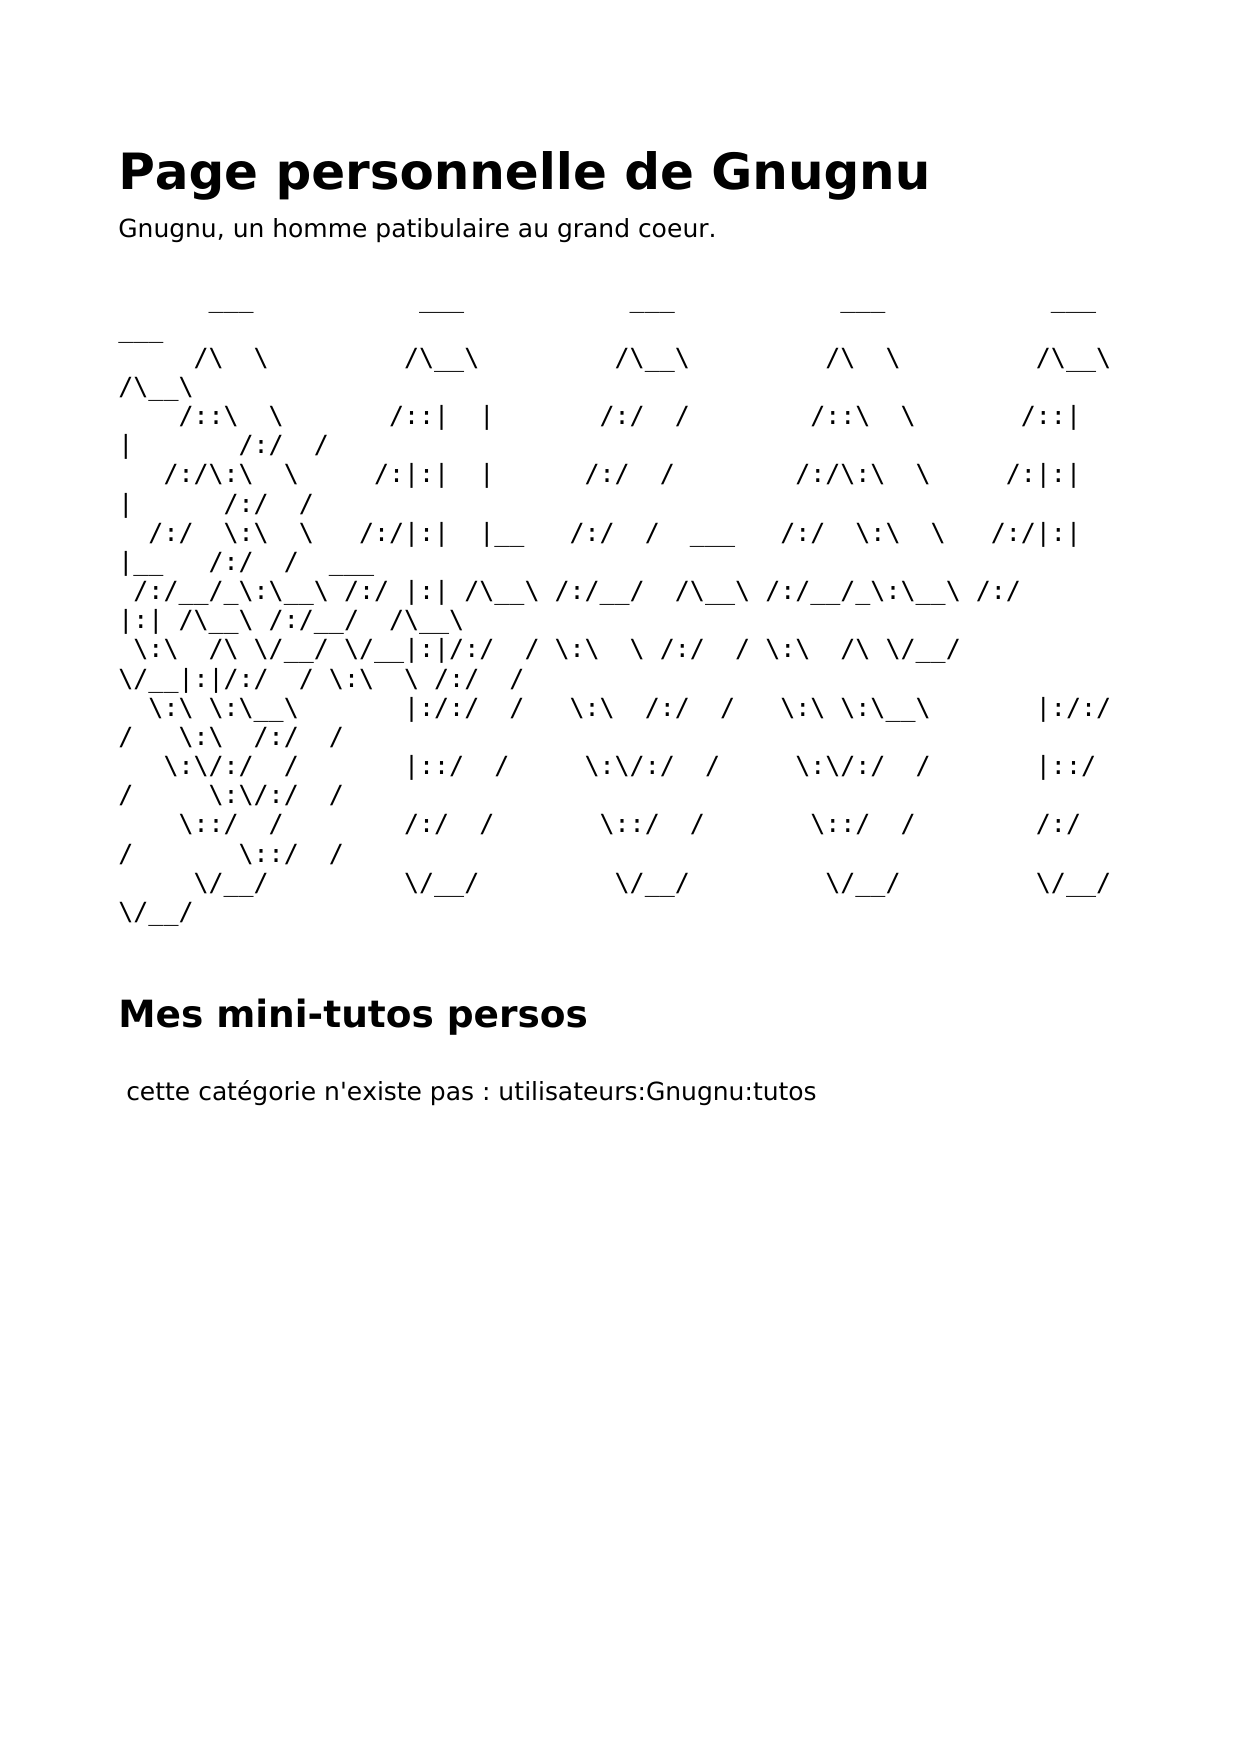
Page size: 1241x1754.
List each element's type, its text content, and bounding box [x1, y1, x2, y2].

subtitle Mes mini-tutos persos [118, 992, 1122, 1036]
text cette catégorie n'existe pas : utilisateurs:Gnugnu:tutos [118, 1048, 1122, 1107]
subtitle Page personnelle de Gnugnu [118, 143, 1122, 201]
text ___ ___ ___ ___ ___ ___ /\ \ /\__\ /\__\ /\ \ /\__\ /\__\ /::\ \ /::| | /:/ / /::\ \ /::| | /:/ / /:/\:\ \ /:|:| | /:/ / /:/\:\ \ /:|:| | /:/ / /:/ \:\ \ /:/|:| |__ /:/ / ___ /:/ \:\ \ /:/|:| |__ /:/ / ___ /:/__/_\:\__\ /:/ |:| /\__\ /:/__/ /\__\ /:/__/_\:\__\ /:/ |:| /\__\ /:/__/ /\__\ \:\ /\ \/__/ \/__|:|/:/ / \:\ \ /:/ / \:\ /\ \/__/ \/__|:|/:/ / \:\ \ /:/ / \:\ \:\__\ |:/:/ / \:\ /:/ / \:\ \:\__\ |:/:/ / \:\ /:/ / \:\/:/ / |::/ / \:\/:/ / \:\/:/ / |::/ / \:\/:/ / \::/ / /:/ / \::/ / \::/ / /:/ / \::/ / \/__/ \/__/ \/__/ \/__/ \/__/ \/__/ [118, 256, 1122, 956]
text Gnugnu, un homme patibulaire au grand coeur. [118, 214, 1122, 243]
